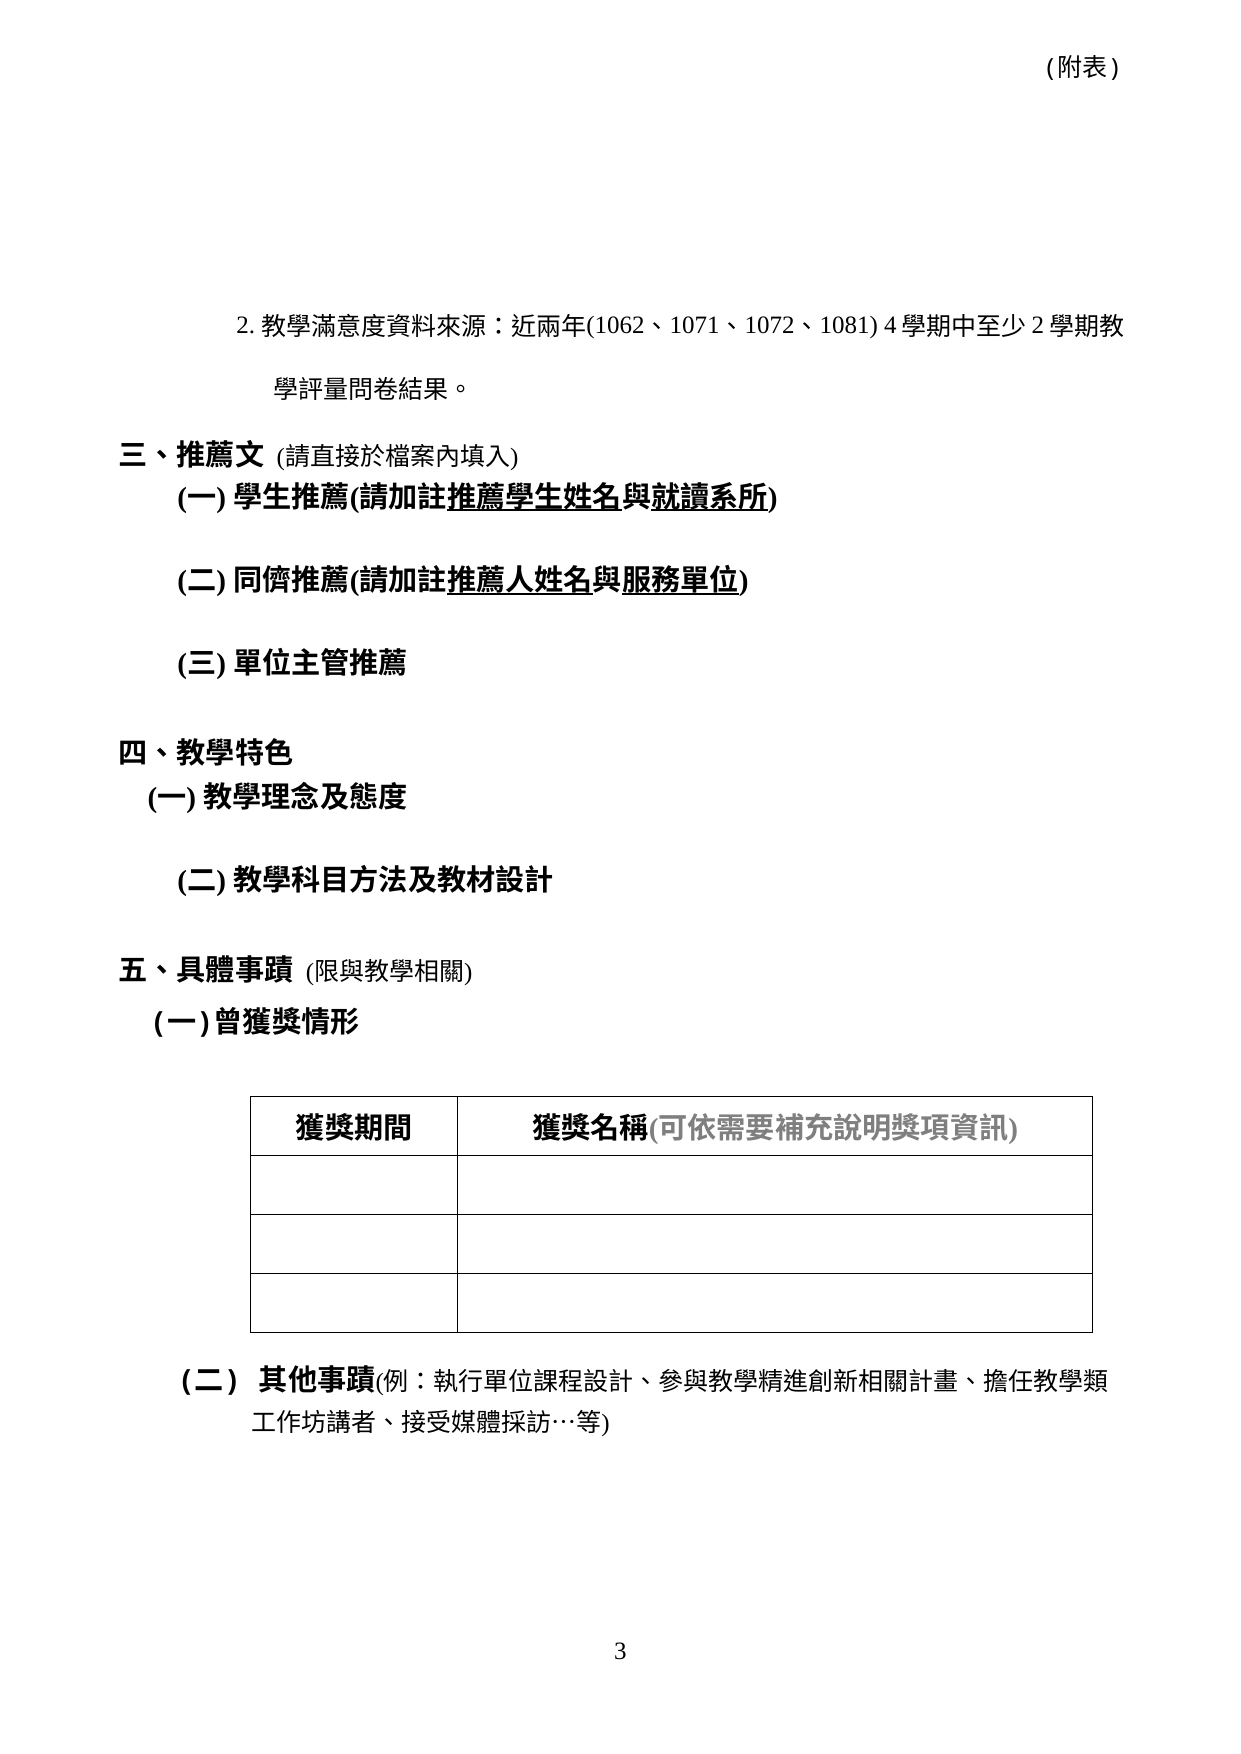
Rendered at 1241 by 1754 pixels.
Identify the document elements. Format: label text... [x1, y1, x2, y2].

text 2. 教學滿意度資料來源：近兩年(1062、1071、1072、1081) 4學期中至少2學期教學評量問卷結果。 [236, 283, 1137, 408]
text 三、推薦文 (請直接於檔案內填入) [118, 432, 1122, 474]
table_header 獲獎名稱(可依需要補充說明獎項資訊) [458, 1097, 1092, 1155]
table_cell [251, 1215, 457, 1273]
text (一)曾獲獎情形 [118, 991, 1122, 1043]
text (一) 學生推薦(請加註推薦學生姓名與就讀系所) [177, 474, 1122, 515]
table_cell [458, 1274, 1092, 1332]
text (一) 教學理念及態度 [118, 774, 1122, 815]
text 五、具體事蹟 (限與教學相關) [118, 938, 1122, 991]
text (二) 其他事蹟(例：執行單位課程設計、參與教學精進創新相關計畫、擔任教學類工作坊講者、接受媒體採訪…等) [177, 1357, 1122, 1440]
table_cell [251, 1274, 457, 1332]
text (三) 單位主管推薦 [177, 640, 1122, 682]
table_cell [458, 1215, 1092, 1273]
table_header 獲獎期間 [251, 1097, 457, 1155]
table_cell [251, 1156, 457, 1214]
text 四、教學特色 [118, 722, 1122, 774]
table_cell [458, 1156, 1092, 1214]
text (二) 教學科目方法及教材設計 [177, 857, 1122, 899]
text (二) 同儕推薦(請加註推薦人姓名與服務單位) [177, 557, 1122, 599]
